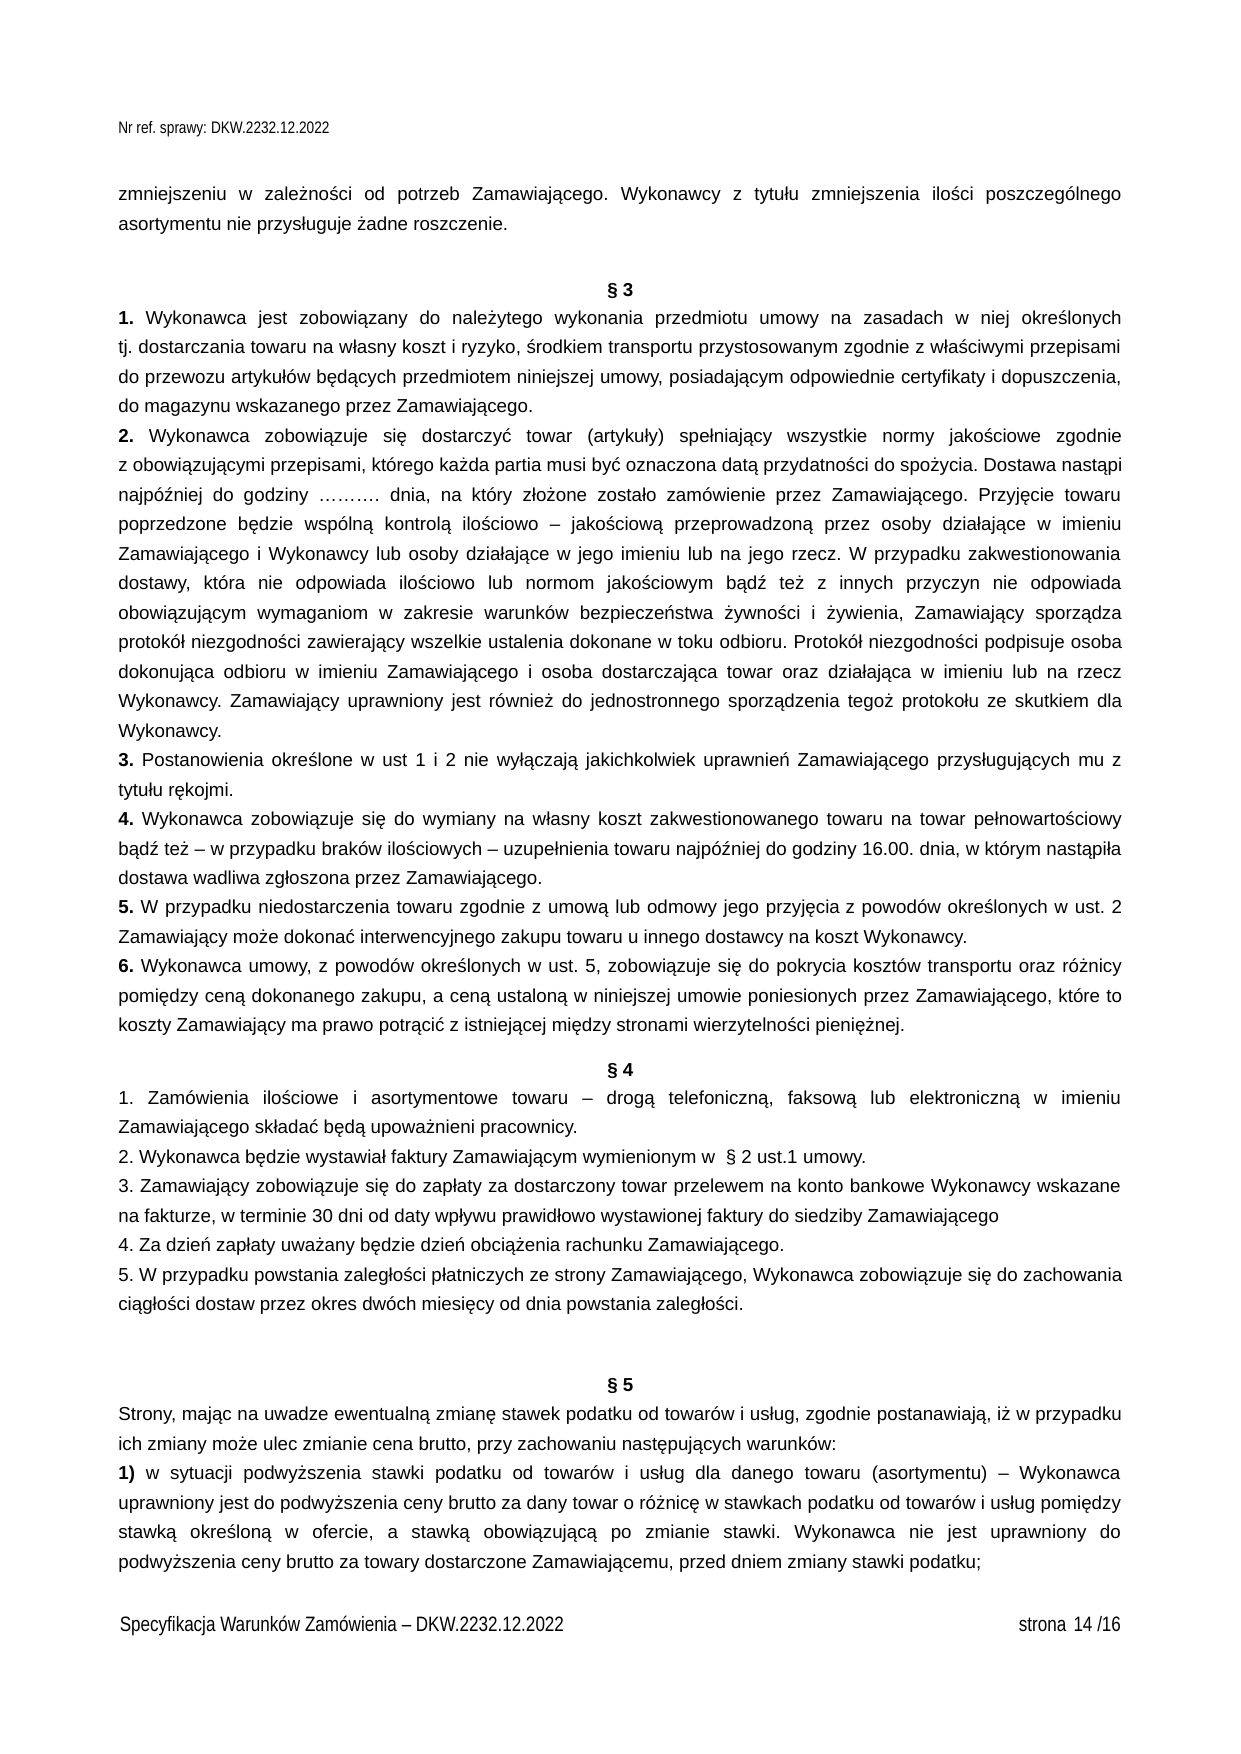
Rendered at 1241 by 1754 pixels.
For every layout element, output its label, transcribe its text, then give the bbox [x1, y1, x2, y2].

text 6. Wykonawca umowy, z powodów określonych w ust. 5, zobowiązuje się do pokrycia kosztów transportu oraz różnicy pomiędzy ceną dokonanego zakupu, a ceną ustaloną w niniejszej umowie poniesionych przez Zamawiającego, które to koszty Zamawiający ma prawo potrącić z istniejącej między stronami wierzytelności pieniężnej. [118, 949, 1122, 1038]
text zmniejszeniu w zależności od potrzeb Zamawiającego. Wykonawcy z tytułu zmniejszenia ilości poszczególnego asortymentu nie przysługuje żadne roszczenie. [118, 177, 1122, 236]
text Strony, mając na uwadze ewentualną zmianę stawek podatku od towarów i usług, zgodnie postanawiają, iż w przypadku ich zmiany może ulec zmianie cena brutto, przy zachowaniu następujących warunków: [118, 1397, 1122, 1456]
text 2. Wykonawca zobowiązuje się dostarczyć towar (artykuły) spełniający wszystkie normy jakościowe zgodnie z obowiązującymi przepisami, którego każda partia musi być oznaczona datą przydatności do spożycia. Dostawa nastąpi najpóźniej do godziny ………. dnia, na który złożone zostało zamówienie przez Zamawiającego. Przyjęcie towaru poprzedzone będzie wspólną kontrolą ilościowo – jakościową przeprowadzoną przez osoby działające w imieniu Zamawiającego i Wykonawcy lub osoby działające w jego imieniu lub na jego rzecz. W przypadku zakwestionowania dostawy, która nie odpowiada ilościowo lub normom jakościowym bądź też z innych przyczyn nie odpowiada obowiązującym wymaganiom w zakresie warunków bezpieczeństwa żywności i żywienia, Zamawiający sporządza protokół niezgodności zawierający wszelkie ustalenia dokonane w toku odbioru. Protokół niezgodności podpisuje osoba dokonująca odbioru w imieniu Zamawiającego i osoba dostarczająca towar oraz działająca w imieniu lub na rzecz Wykonawcy. Zamawiający uprawniony jest również do jednostronnego sporządzenia tegoż protokołu ze skutkiem dla Wykonawcy. [118, 419, 1122, 743]
text 5. W przypadku niedostarczenia towaru zgodnie z umową lub odmowy jego przyjęcia z powodów określonych w ust. 2 Zamawiający może dokonać interwencyjnego zakupu towaru u innego dostawcy na koszt Wykonawcy. [118, 890, 1122, 949]
text 5. W przypadku powstania zaległości płatniczych ze strony Zamawiającego, Wykonawca zobowiązuje się do zachowania ciągłości dostaw przez okres dwóch miesięcy od dnia powstania zaległości. [118, 1258, 1122, 1317]
text 1) w sytuacji podwyższenia stawki podatku od towarów i usług dla danego towaru (asortymentu) – Wykonawca uprawniony jest do podwyższenia ceny brutto za dany towar o różnicę w stawkach podatku od towarów i usług pomiędzy stawką określoną w ofercie, a stawką obowiązującą po zmianie stawki. Wykonawca nie jest uprawniony do podwyższenia ceny brutto za towary dostarczone Zamawiającemu, przed dniem zmiany stawki podatku; [118, 1456, 1122, 1574]
text 1. Wykonawca jest zobowiązany do należytego wykonania przedmiotu umowy na zasadach w niej określonych tj. dostarczania towaru na własny koszt i ryzyko, środkiem transportu przystosowanym zgodnie z właściwymi przepisami do przewozu artykułów będących przedmiotem niniejszej umowy, posiadającym odpowiednie certyfikaty i dopuszczenia, do magazynu wskazanego przez Zamawiającego. [118, 301, 1122, 419]
text § 5 [118, 1368, 1122, 1397]
text 3. Zamawiający zobowiązuje się do zapłaty za dostarczony towar przelewem na konto bankowe Wykonawcy wskazane na fakturze, w terminie 30 dni od daty wpływu prawidłowo wystawionej faktury do siedziby Zamawiającego [118, 1169, 1122, 1228]
text 4. Za dzień zapłaty uważany będzie dzień obciążenia rachunku Zamawiającego. [118, 1228, 1122, 1258]
text 3. Postanowienia określone w ust 1 i 2 nie wyłączają jakichkolwiek uprawnień Zamawiającego przysługujących mu z tytułu rękojmi. [118, 743, 1122, 802]
text § 4 [118, 1059, 1122, 1081]
text § 3 [118, 279, 1122, 301]
text 4. Wykonawca zobowiązuje się do wymiany na własny koszt zakwestionowanego towaru na towar pełnowartościowy bądź też – w przypadku braków ilościowych – uzupełnienia towaru najpóźniej do godziny 16.00. dnia, w którym nastąpiła dostawa wadliwa zgłoszona przez Zamawiającego. [118, 802, 1122, 890]
text 2. Wykonawca będzie wystawiał faktury Zamawiającym wymienionym w § 2 ust.1 umowy. [118, 1140, 1122, 1169]
text 1. Zamówienia ilościowe i asortymentowe towaru – drogą telefoniczną, faksową lub elektroniczną w imieniu Zamawiającego składać będą upoważnieni pracownicy. [118, 1081, 1122, 1140]
